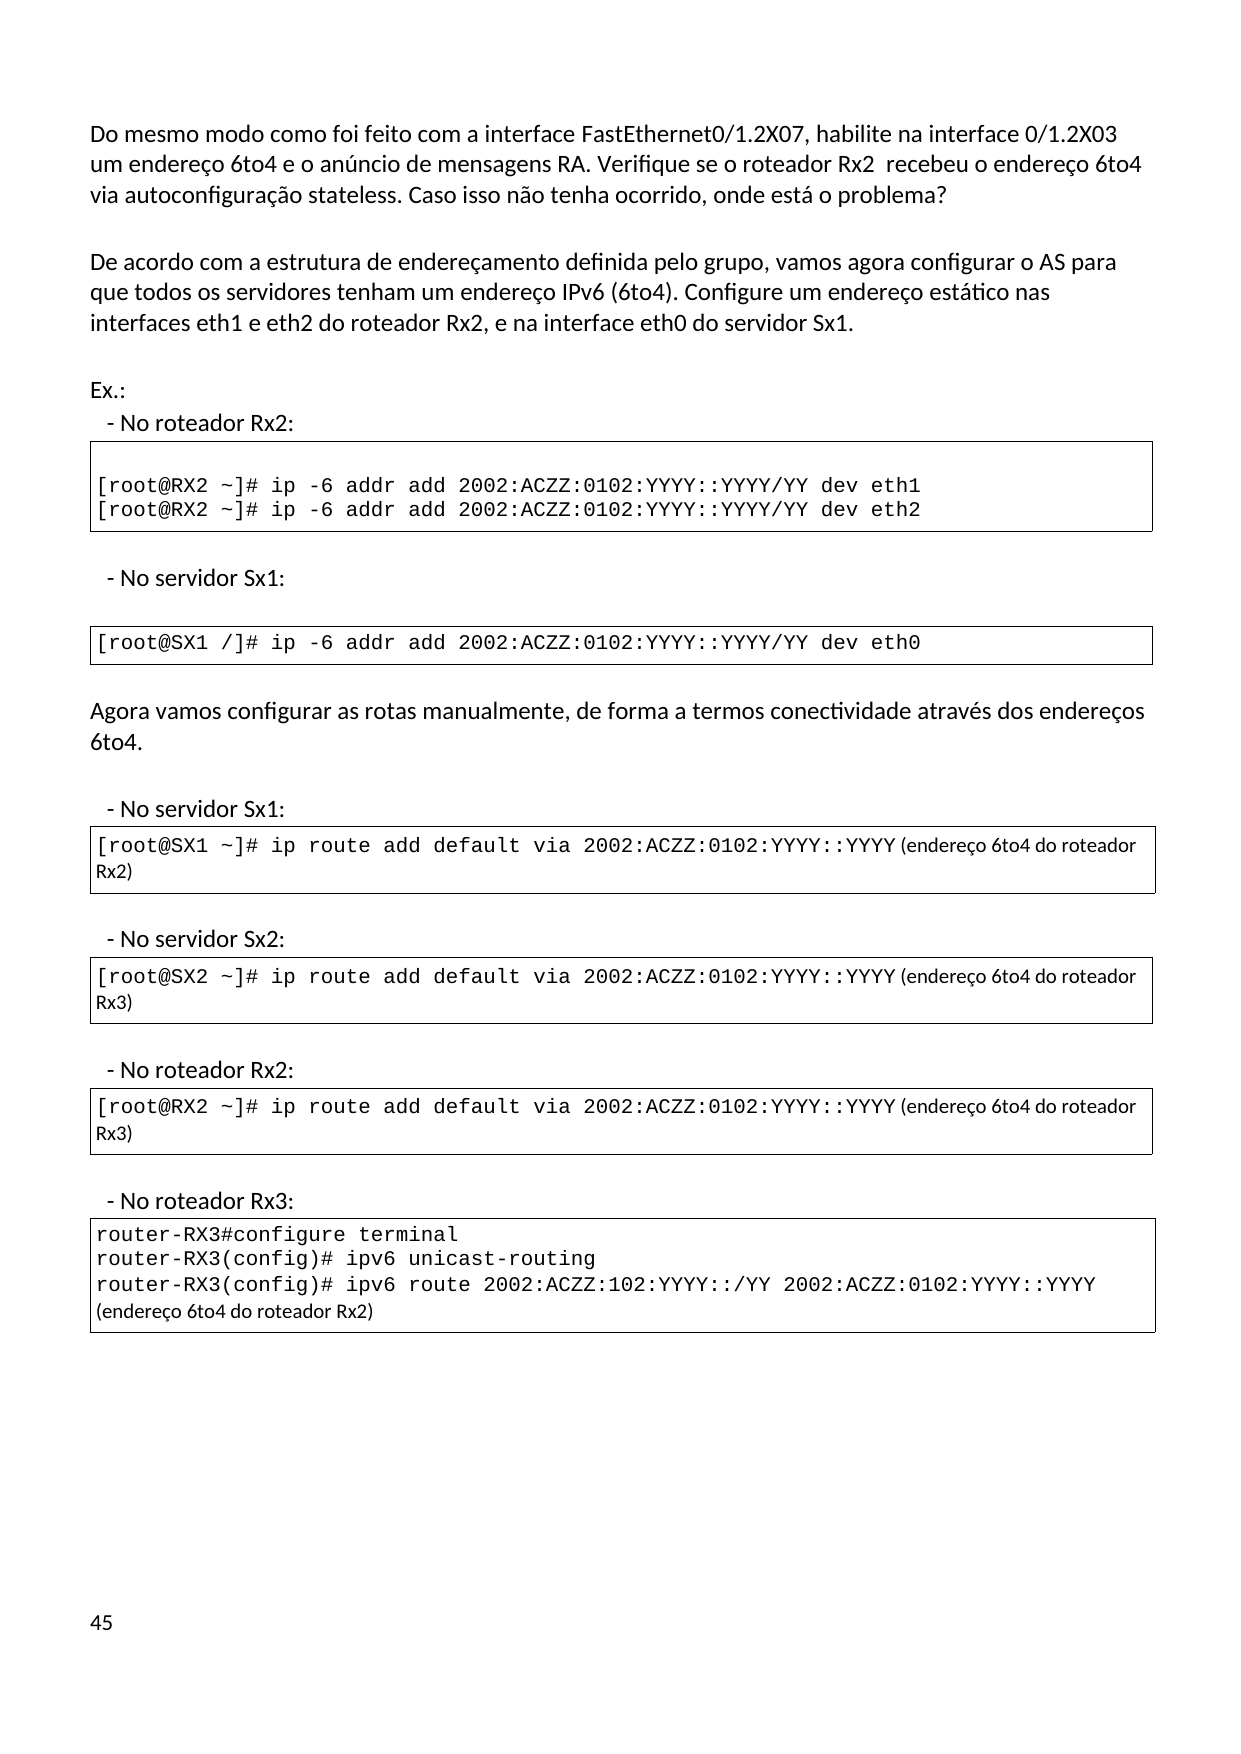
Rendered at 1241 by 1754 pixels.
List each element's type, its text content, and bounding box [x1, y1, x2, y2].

text Do mesmo modo como foi feito com a interface FastEthernet0/1.2X07, habilite na interface 0/1.2X03 um endereço 6to4 e o anúncio de mensagens RA. Verifique se o roteador Rx2 recebeu o endereço 6to4 via autoconfiguração stateless. Caso isso não tenha ocorrido, onde está o problema? [90, 118, 1150, 210]
table_header [root@RX2 ~]# ip -6 addr add 2002:ACZZ:0102:YYYY::YYYY/YY dev eth1 [root@RX2 ~]# ip -6 addr add 2002:ACZZ:0102:YYYY::YYYY/YY dev eth2 [91, 442, 1152, 531]
table_header [root@SX1 /]# ip -6 addr add 2002:ACZZ:0102:YYYY::YYYY/YY dev eth0 [91, 627, 1152, 664]
text - No servidor Sx1: [90, 562, 1150, 623]
table_header [root@RX2 ~]# ip route add default via 2002:ACZZ:0102:YYYY::YYYY (endereço 6to4 do roteador Rx3) [91, 1089, 1152, 1154]
text - No servidor Sx2: [90, 923, 1150, 954]
text Ex.: [90, 374, 1150, 404]
text - No roteador Rx3: [90, 1155, 1150, 1215]
text Agora vamos configurar as rotas manualmente, de forma a termos conectividade através dos endereços 6to4. [90, 695, 1150, 756]
text - No roteador Rx2: [90, 407, 1150, 438]
table_header [root@SX2 ~]# ip route add default via 2002:ACZZ:0102:YYYY::YYYY (endereço 6to4 do roteador Rx3) [91, 958, 1152, 1023]
text De acordo com a estrutura de endereçamento definida pelo grupo, vamos agora configurar o AS para que todos os servidores tenham um endereço IPv6 (6to4). Configure um endereço estático nas interfaces eth1 e eth2 do roteador Rx2, e na interface eth0 do servidor Sx1. [90, 246, 1150, 338]
table_header [root@SX1 ~]# ip route add default via 2002:ACZZ:0102:YYYY::YYYY (endereço 6to4 do roteador Rx2) [91, 827, 1155, 892]
table_header router-RX3#configure terminal router-RX3(config)# ipv6 unicast-routing router-RX3(config)# ipv6 route 2002:ACZZ:102:YYYY::/YY 2002:ACZZ:0102:YYYY::YYYY (endereço 6to4 do roteador Rx2) [91, 1219, 1155, 1332]
text - No servidor Sx1: [90, 793, 1150, 823]
text - No roteador Rx2: [90, 1054, 1150, 1085]
